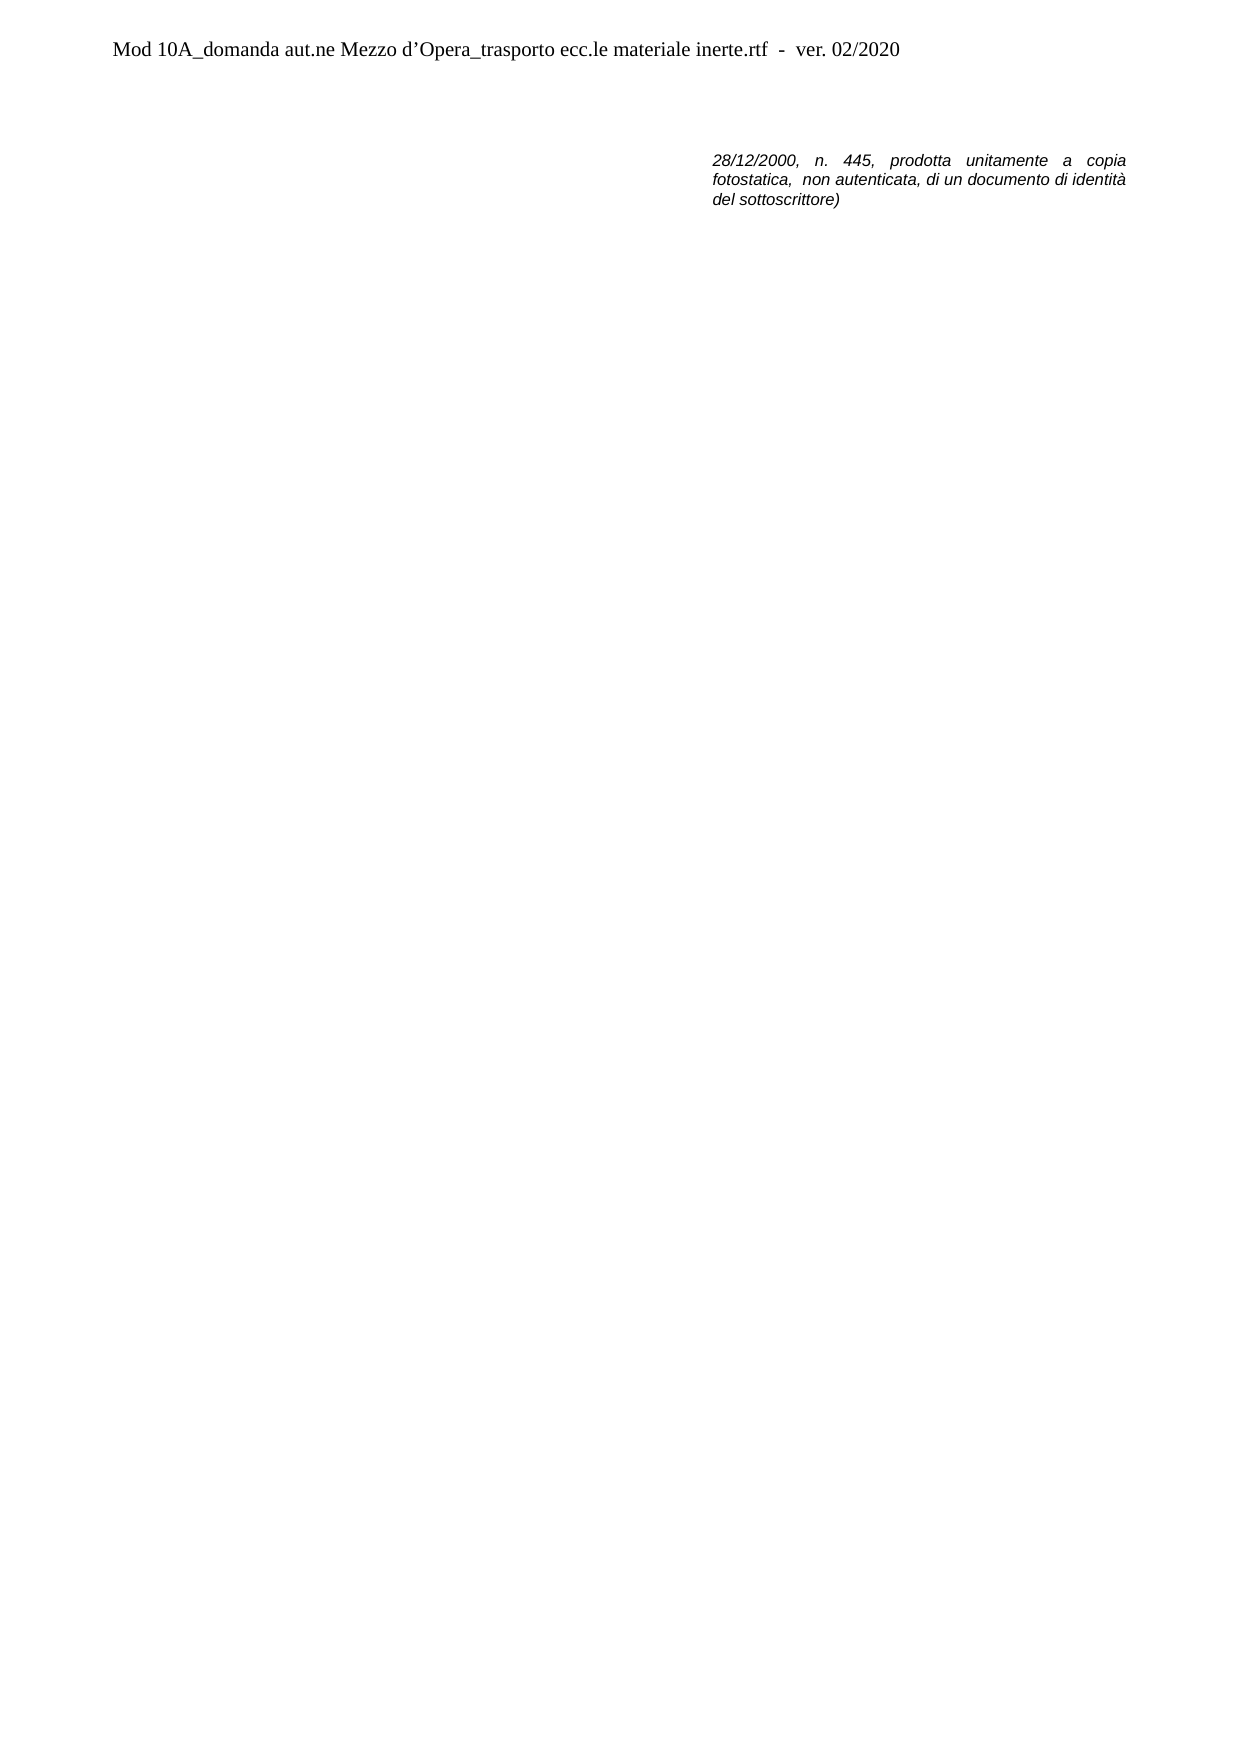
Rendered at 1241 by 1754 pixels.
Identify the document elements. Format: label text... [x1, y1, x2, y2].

text 28/12/2000, n. 445, prodotta unitamente a copia fotostatica, non autenticata, di un documento di identità del sottoscrittore) [712, 150, 1128, 208]
